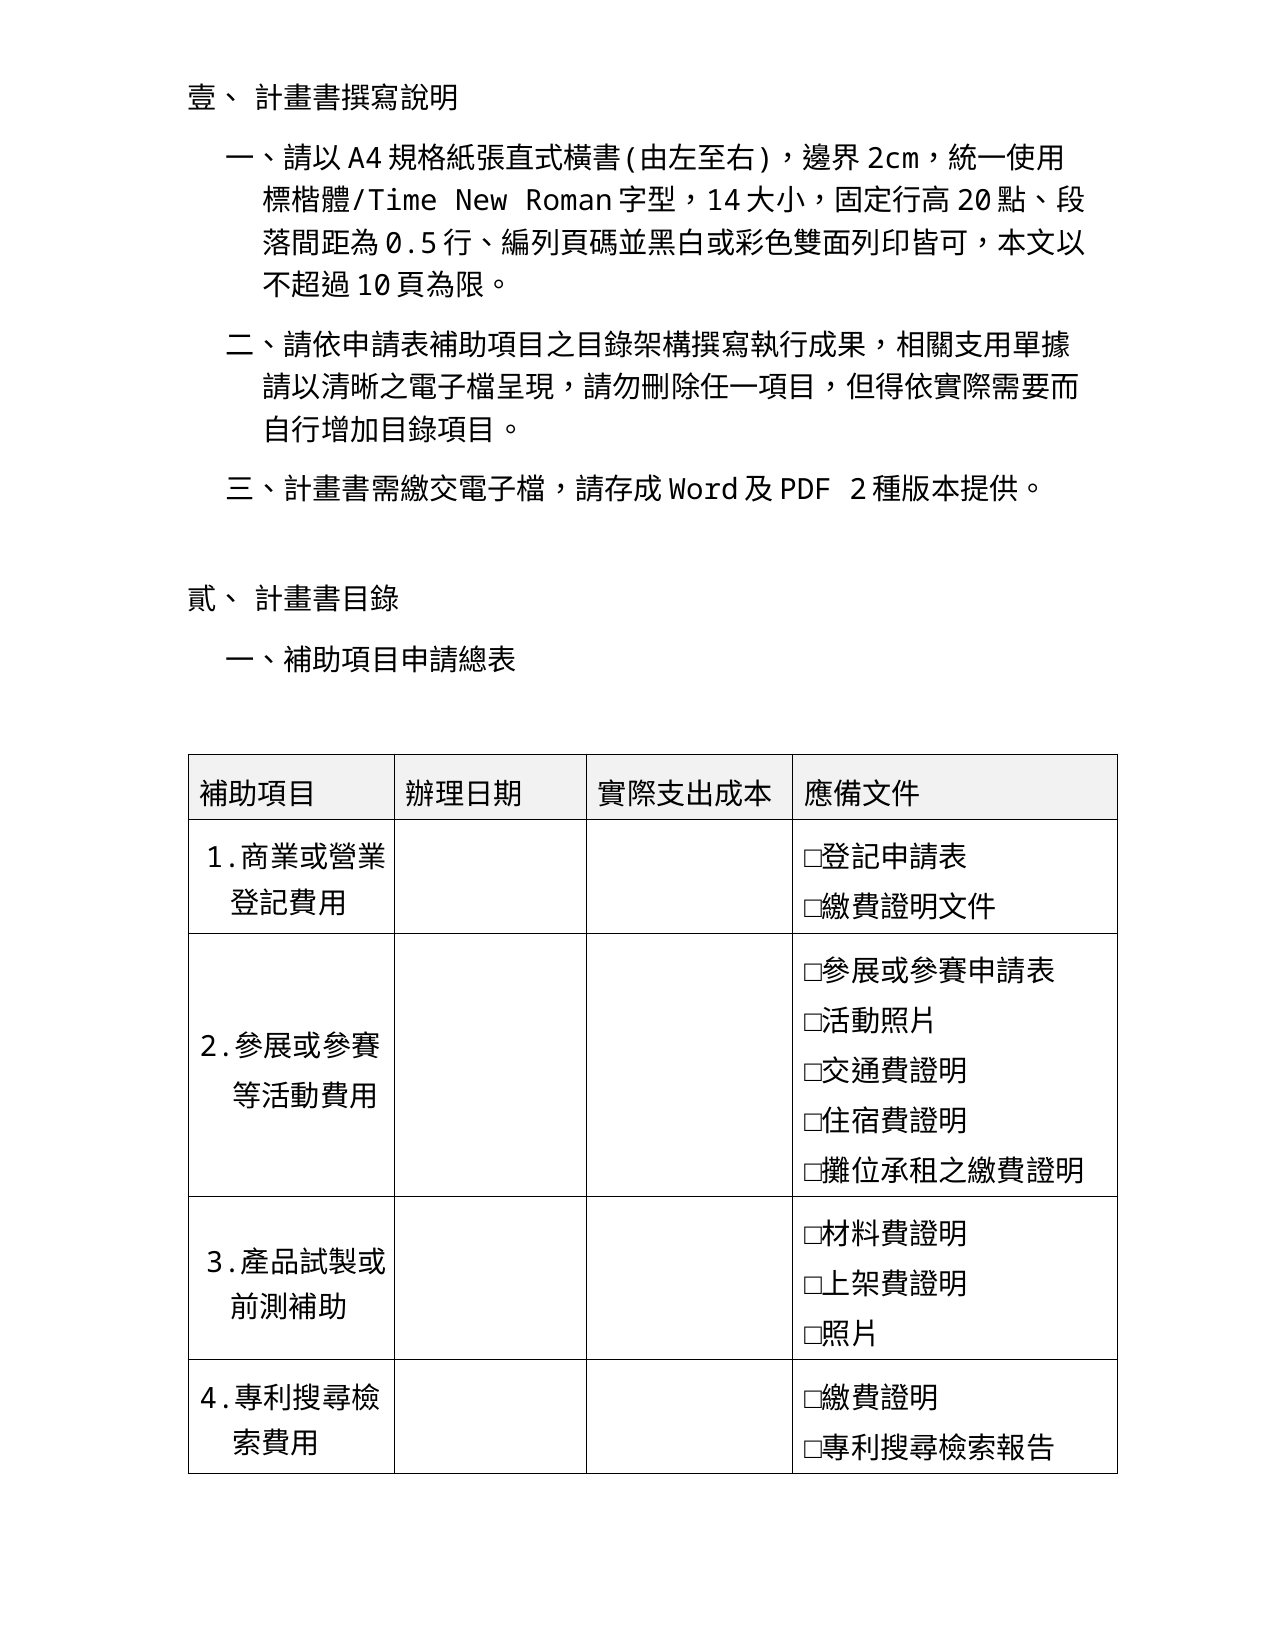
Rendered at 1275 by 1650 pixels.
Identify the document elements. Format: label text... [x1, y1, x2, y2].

table_cell □參展或參賽申請表 □活動照片 □交通費證明 □住宿費證明 □攤位承租之繳費證明 [793, 934, 1117, 1196]
table_cell [587, 1360, 792, 1472]
table_cell 3.產品試製或前測補助 [189, 1197, 394, 1359]
table_cell [587, 934, 792, 1196]
text 壹、 計畫書撰寫說明 [187, 75, 1088, 117]
table_cell 4.專利搜尋檢索費用 [189, 1360, 394, 1472]
table_cell [587, 1197, 792, 1359]
table_cell [587, 820, 792, 932]
table_cell □繳費證明 □專利搜尋檢索報告 [793, 1360, 1117, 1472]
list 請依申請表補助項目之目錄架構撰寫執行成果，相關支用單據請以清晰之電子檔呈現，請勿刪除任一項目，但得依實際需要而自行增加目錄項目。 [225, 321, 1088, 448]
table_header 辦理日期 [395, 755, 586, 819]
list 補助項目申請總表 [225, 636, 1088, 678]
table_cell 1.商業或營業登記費用 [189, 820, 394, 932]
table_cell □登記申請表 □繳費證明文件 [793, 820, 1117, 932]
table_header 實際支出成本 [587, 755, 792, 819]
text 貳、 計畫書目錄 [187, 576, 1088, 618]
table_cell [395, 820, 586, 932]
table_cell [395, 1360, 586, 1472]
table_header 補助項目 [189, 755, 394, 819]
table_cell [395, 934, 586, 1196]
table_header 應備文件 [793, 755, 1117, 819]
table_cell [395, 1197, 586, 1359]
list 計畫書需繳交電子檔，請存成Word及PDF 2種版本提供。 [225, 466, 1088, 508]
table_cell □材料費證明 □上架費證明 □照片 [793, 1197, 1117, 1359]
list 請以A4規格紙張直式橫書(由左至右)，邊界2cm，統一使用標楷體/Time New Roman字型，14大小，固定行高20點、段落間距為0.5行、編列頁碼並黑白或彩色雙面列印皆可，本文以不超過10頁為限。 [225, 134, 1088, 304]
table_cell 2.參展或參賽 等活動費用 [189, 934, 394, 1196]
